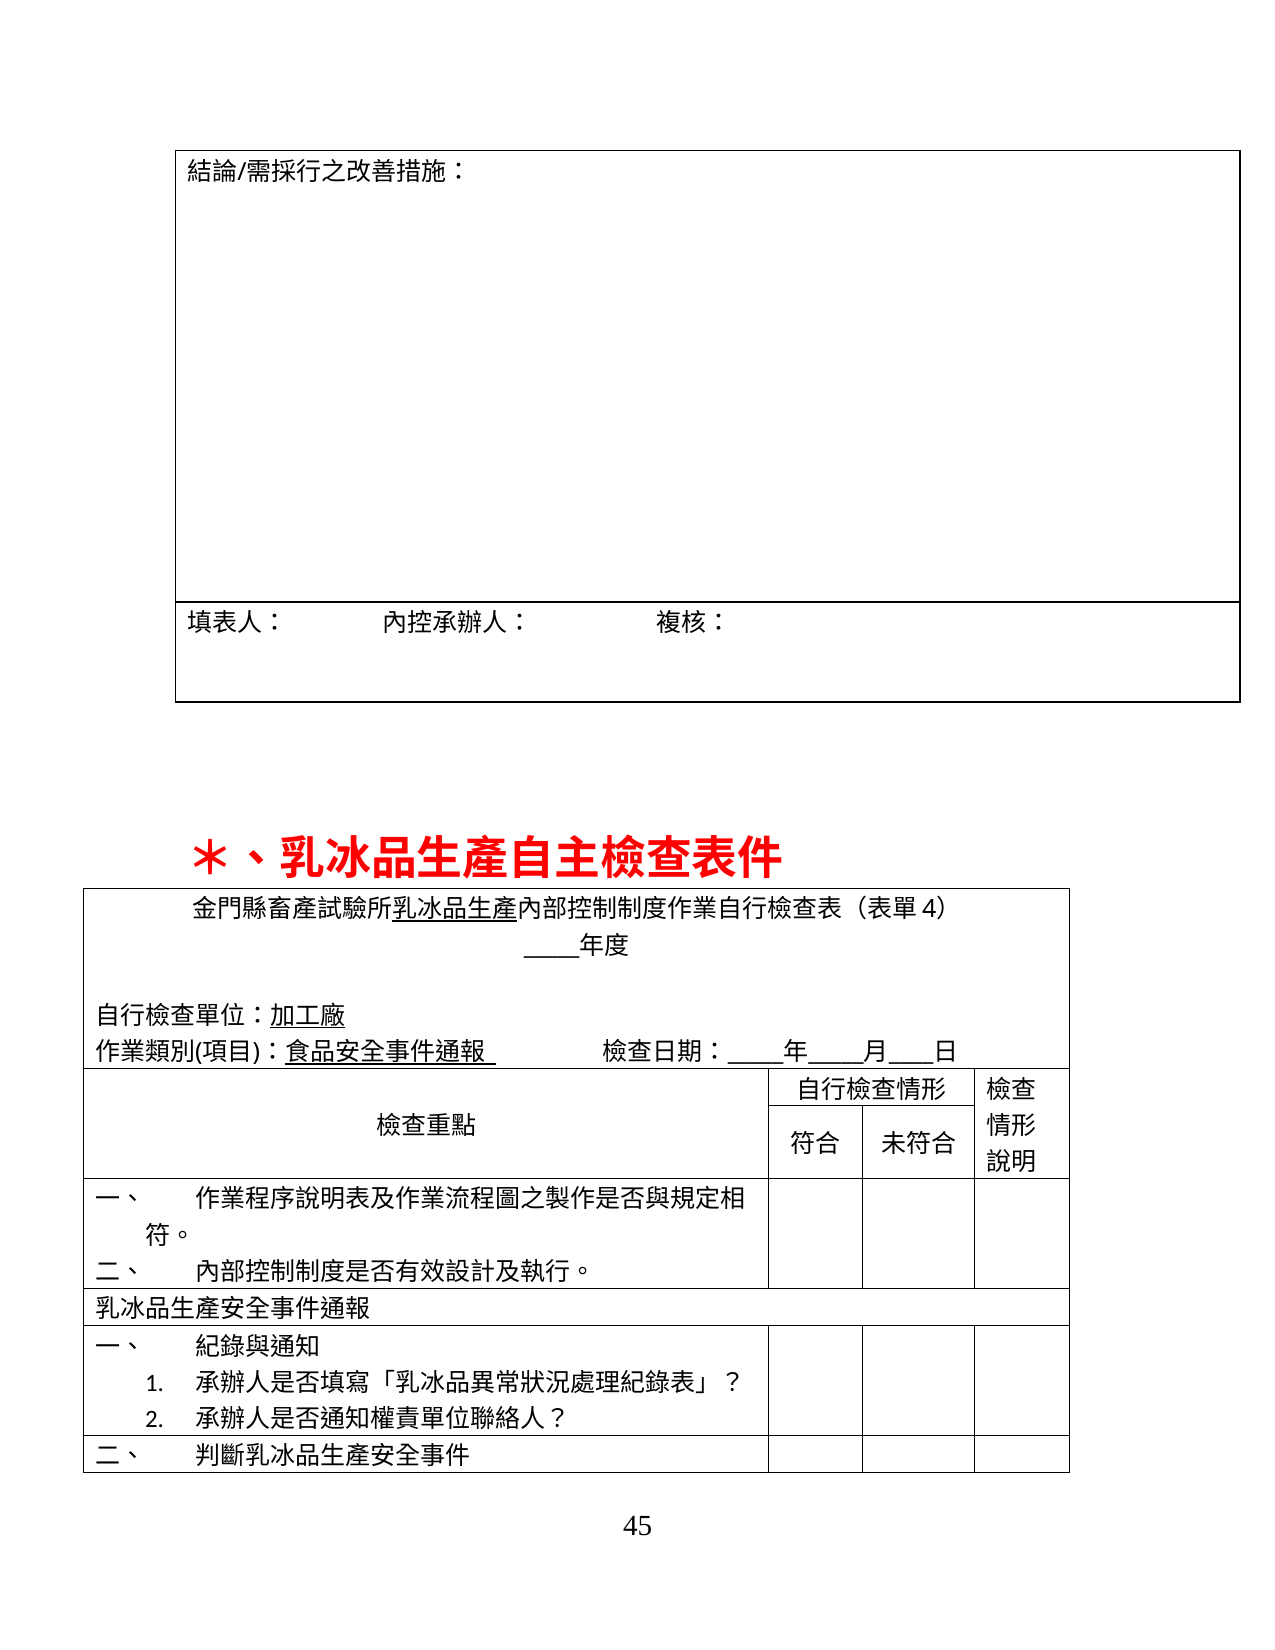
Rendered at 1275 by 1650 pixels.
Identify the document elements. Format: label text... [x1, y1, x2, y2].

table_header 金門縣畜產試驗所乳冰品生產內部控制制度作業自行檢查表（表單4） _____年度 自行檢查單位：加工廠 作業類別(項目)：食品安全事件通報 檢查日期：_____年_____月____日 [84, 889, 1069, 1068]
table_cell 檢查情形說明 [975, 1069, 1069, 1178]
table_cell 判斷乳冰品生產安全事件 乳冰品生產安全事件之認定是否經由承辦人與業務相關人員依「乳冰品生產安全事件影響等級」共同判斷？ [84, 1436, 768, 1472]
table_cell [975, 1436, 1069, 1472]
table_cell 檢查重點 [84, 1069, 768, 1178]
table_cell [769, 1436, 862, 1472]
table_cell [975, 1179, 1069, 1288]
table_cell [863, 1326, 974, 1435]
table_cell 填表人： 內控承辦人： 複核： [176, 603, 1239, 701]
table_cell 乳冰品生產安全事件通報 [84, 1289, 1069, 1325]
table_cell 紀錄與通知 承辦人是否填寫「乳冰品異常狀況處理紀錄表」？ 承辦人是否通知權責單位聯絡人？ [84, 1326, 768, 1435]
table_cell [769, 1179, 862, 1288]
table_cell [975, 1326, 1069, 1435]
table_cell 符合 [769, 1106, 862, 1178]
table_cell 未符合 [863, 1106, 974, 1178]
table_cell [769, 1326, 862, 1435]
table_cell 結論/需採行之改善措施： [176, 151, 1239, 601]
table_cell 自行檢查情形 [769, 1069, 974, 1105]
table_cell [863, 1436, 974, 1472]
text ＊、乳冰品生產自主檢查表件 [187, 822, 1087, 888]
table_cell [863, 1179, 974, 1288]
table_cell 作業程序說明表及作業流程圖之製作是否與規定相符。 內部控制制度是否有效設計及執行。 [84, 1179, 768, 1288]
